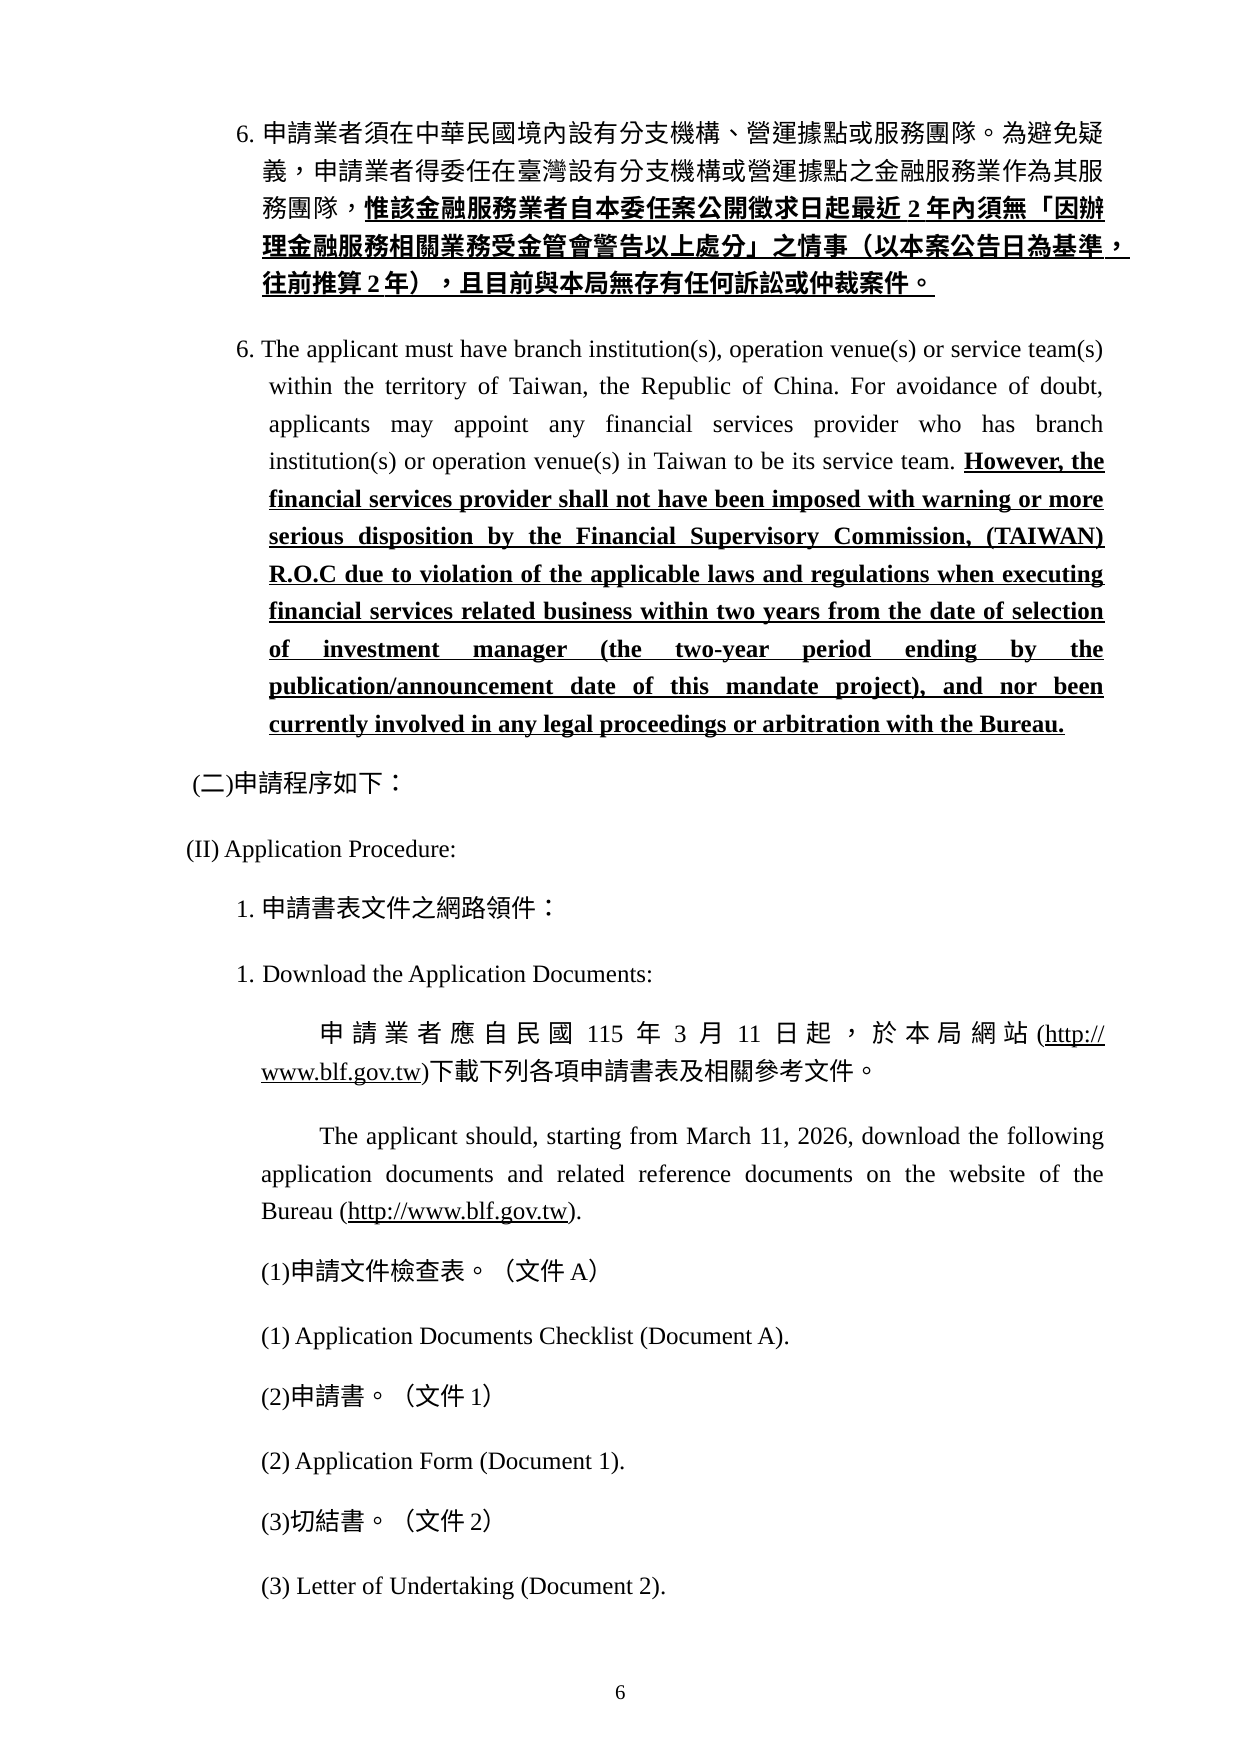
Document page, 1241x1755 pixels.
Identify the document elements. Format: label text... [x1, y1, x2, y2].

text (2)申請書。（文件1） [261, 1375, 1104, 1412]
text 6. 申請業者須在中華民國境內設有分支機構、營運據點或服務團隊。為避免疑義，申請業者得委任在臺灣設有分支機構或營運據點之金融服務業作為其服務團隊，惟該金融服務業者自本委任案公開徵求日起最近2年內須無「因辦理金融服務相關業務受金管會警告以上處分」之情事（以本案公告日為基準，往前推算2年），且目前與本局無存有任何訴訟或仲裁案件。 [236, 112, 1104, 300]
text (3) Letter of Undertaking (Document 2). [261, 1562, 1104, 1600]
text (2) Application Form (Document 1). [261, 1437, 1104, 1475]
text (二)申請程序如下： [186, 762, 1104, 800]
text (1)申請文件檢查表。（文件A） [261, 1250, 1104, 1287]
text (3)切結書。（文件2） [261, 1500, 1104, 1537]
text The applicant should, starting from March 11, 2026, download the following application documents and related reference documents on the website of the Bureau (http://www.blf.gov.tw). [261, 1112, 1104, 1225]
text 1. Download the Application Documents: [236, 950, 1104, 987]
text 申請業者應自民國115年3月11日起，於本局網站(http://www.blf.gov.tw)下載下列各項申請書表及相關參考文件。 [261, 1012, 1104, 1087]
text (1) Application Documents Checklist (Document A). [261, 1312, 1104, 1350]
text (II) Application Procedure: [186, 825, 1104, 862]
text 6. The applicant must have branch institution(s), operation venue(s) or service team(s) within the territory of Taiwan, the Republic of China. For avoidance of doubt, applicants may appoint any financial services provider who has branch institution(s) or operation venue(s) in Taiwan to be its service team. However, the financial services provider shall not have been imposed with warning or more serious disposition by the Financial Supervisory Commission, (TAIWAN) R.O.C due to violation of the applicable laws and regulations when executing financial services related business within two years from the date of selection of investment manager (the two-year period ending by the publication/announcement date of this mandate project), and nor been currently involved in any legal proceedings or arbitration with the Bureau. [236, 325, 1104, 737]
text 1. 申請書表文件之網路領件： [236, 887, 1104, 925]
